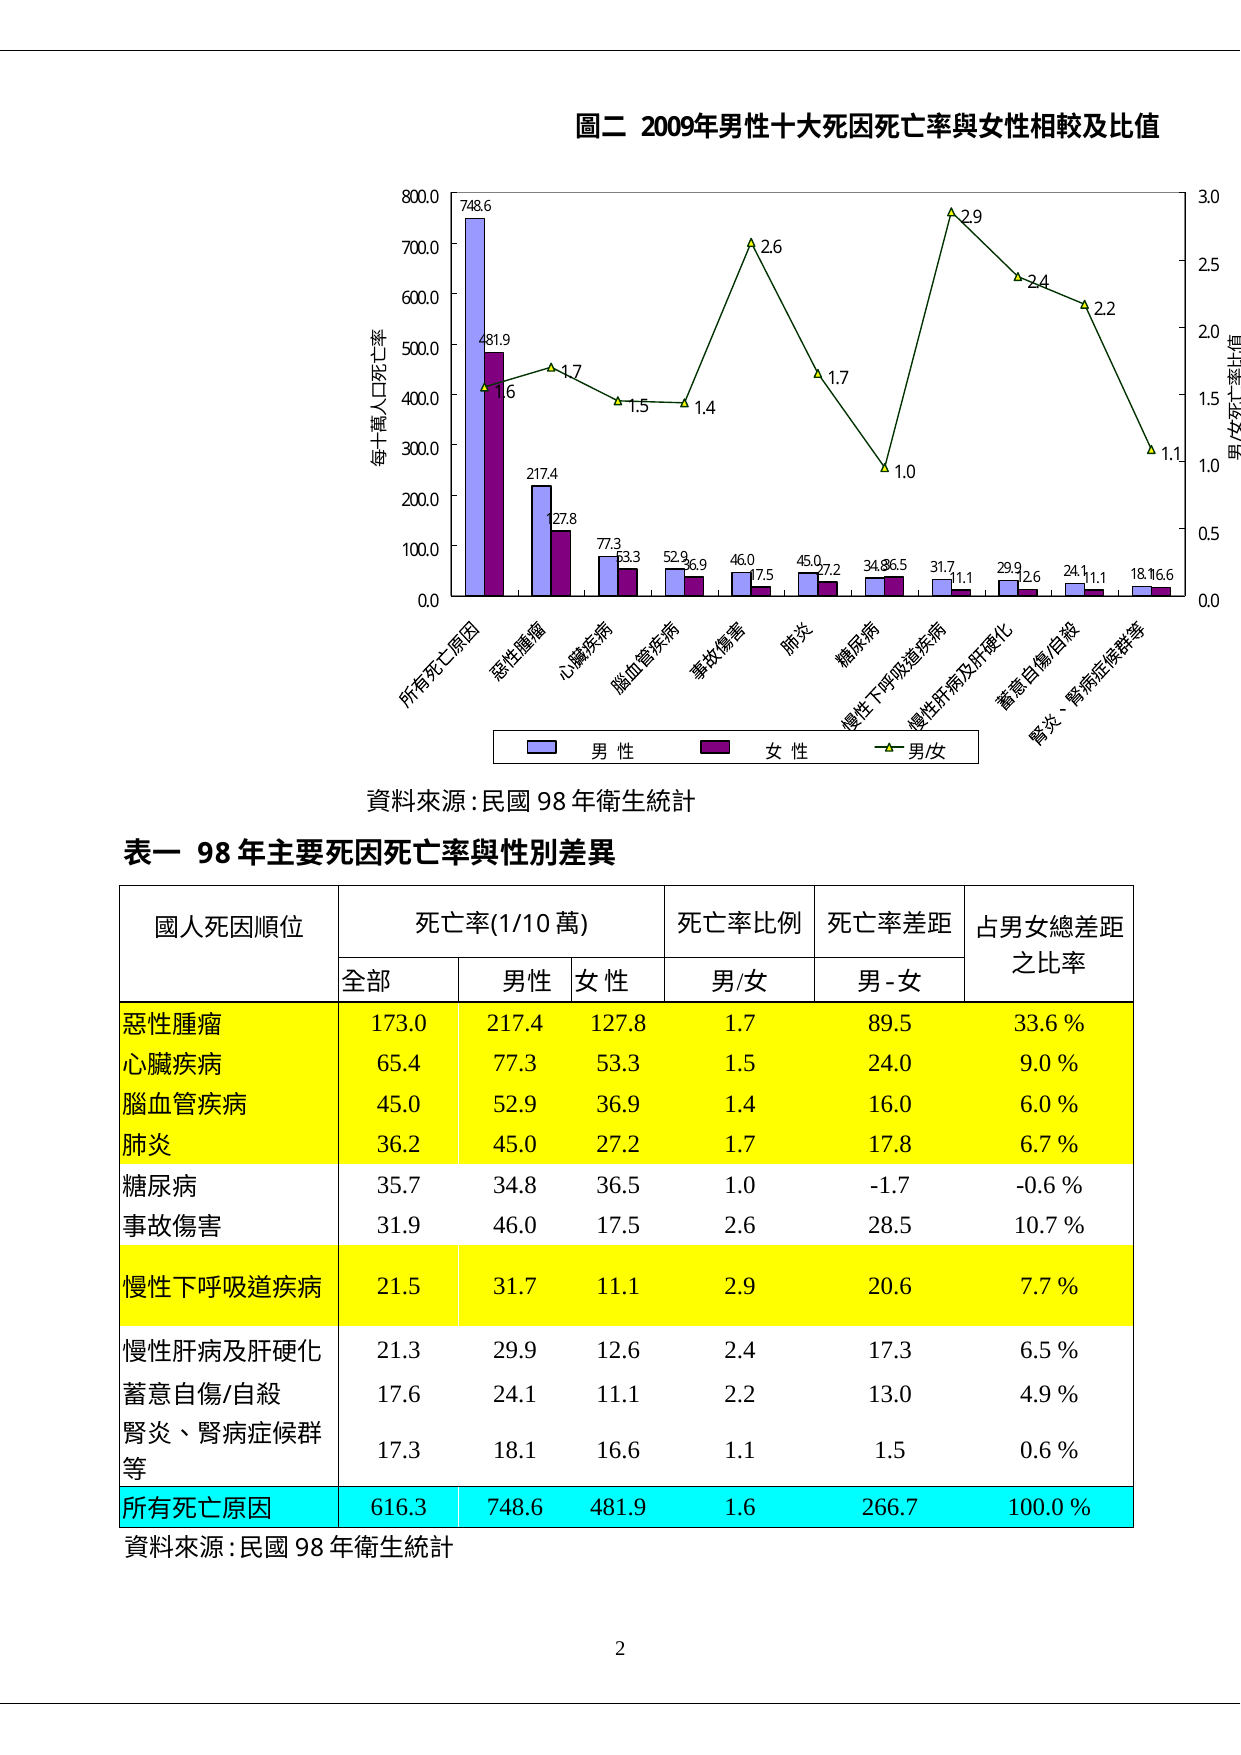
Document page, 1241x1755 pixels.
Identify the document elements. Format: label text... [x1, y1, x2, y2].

table_cell 慢性下呼吸道疾病 [120, 1245, 338, 1326]
table_cell 77.3 [459, 1042, 571, 1083]
text 表一 98年主要死因死亡率與性別差異 [43, 830, 1122, 872]
table_cell 100.0 % [965, 1487, 1133, 1527]
table_cell 27.2 [571, 1123, 665, 1164]
table_cell 31.9 [339, 1205, 458, 1245]
table_cell 2.9 [665, 1245, 815, 1326]
table_cell 13.0 [815, 1373, 965, 1413]
table_cell 17.5 [571, 1205, 665, 1245]
table_cell 1.5 [815, 1414, 965, 1486]
table_cell 2.2 [665, 1373, 815, 1413]
table_cell 45.0 [339, 1083, 458, 1123]
table_cell 肺炎 [120, 1123, 338, 1164]
table_cell 惡性腫瘤 [120, 1003, 338, 1042]
table_cell 36.5 [571, 1164, 665, 1204]
table_header 國人死因順位 [120, 886, 338, 1001]
table_header 死亡率差距 [815, 886, 964, 957]
table_cell 17.8 [815, 1123, 965, 1164]
table_cell 17.3 [339, 1414, 458, 1486]
table_cell 1.7 [665, 1003, 815, 1042]
table_cell 481.9 [571, 1487, 665, 1527]
table_cell 腦血管疾病 [120, 1083, 338, 1123]
table_cell -1.7 [815, 1164, 965, 1204]
table_cell -0.6 % [965, 1164, 1133, 1204]
table_cell 748.6 [459, 1487, 571, 1527]
table_cell 男-女 [815, 958, 964, 1001]
table_cell 6.0 % [965, 1083, 1133, 1123]
table_cell 蓄意自傷/自殺 [120, 1373, 338, 1413]
text 資料來源:民國98年衛生統計 [124, 1528, 1122, 1564]
table_cell 35.7 [339, 1164, 458, 1204]
table_cell 慢性肝病及肝硬化 [120, 1326, 338, 1373]
table_cell 2.6 [665, 1205, 815, 1245]
table_cell 24.0 [815, 1042, 965, 1083]
table_cell 所有死亡原因 [120, 1487, 338, 1527]
table_cell 11.1 [571, 1245, 665, 1326]
table_cell 全部 [339, 958, 458, 1001]
table_cell 33.6 % [965, 1003, 1133, 1042]
table_cell 36.9 [571, 1083, 665, 1123]
table_cell 1.4 [665, 1083, 815, 1123]
table_cell 21.5 [339, 1245, 458, 1326]
table_cell 65.4 [339, 1042, 458, 1083]
table_cell 1.0 [665, 1164, 815, 1204]
table_cell 男/女 [665, 958, 814, 1001]
table_cell 266.7 [815, 1487, 965, 1527]
table_cell 心臟疾病 [120, 1042, 338, 1083]
table_cell 腎炎、腎病症候群等 [120, 1414, 338, 1486]
table_cell 9.0 % [965, 1042, 1133, 1083]
table_cell 127.8 [571, 1003, 665, 1042]
table_cell 男性 [459, 958, 571, 1001]
table_cell 89.5 [815, 1003, 965, 1042]
text 資料來源:民國98年衛生統計 [43, 781, 1122, 817]
table_cell 21.3 [339, 1326, 458, 1373]
table_cell 女 性 [572, 958, 664, 1001]
table_cell 4.9 % [965, 1373, 1133, 1413]
table_header 死亡率(1/10萬) [339, 886, 664, 957]
table_cell 16.6 [571, 1414, 665, 1486]
table_cell 36.2 [339, 1123, 458, 1164]
table_cell 事故傷害 [120, 1205, 338, 1245]
table_cell 16.0 [815, 1083, 965, 1123]
table_cell 34.8 [459, 1164, 571, 1204]
table_cell 17.3 [815, 1326, 965, 1373]
table_cell 1.5 [665, 1042, 815, 1083]
table_cell 11.1 [571, 1373, 665, 1413]
table_cell 46.0 [459, 1205, 571, 1245]
table_cell 173.0 [339, 1003, 458, 1042]
table_header 死亡率比例 [665, 886, 814, 957]
table_cell 29.9 [459, 1326, 571, 1373]
table_cell 217.4 [459, 1003, 571, 1042]
table_cell 12.6 [571, 1326, 665, 1373]
table_cell 2.4 [665, 1326, 815, 1373]
table_cell 1.1 [665, 1414, 815, 1486]
table_cell 6.7 % [965, 1123, 1133, 1164]
table_cell 18.1 [459, 1414, 571, 1486]
table_cell 31.7 [459, 1245, 571, 1326]
table_cell 1.7 [665, 1123, 815, 1164]
table_cell 616.3 [339, 1487, 458, 1527]
table_cell 53.3 [571, 1042, 665, 1083]
table_cell 52.9 [459, 1083, 571, 1123]
table_cell 6.5 % [965, 1326, 1133, 1373]
table_cell 20.6 [815, 1245, 965, 1326]
table_cell 17.6 [339, 1373, 458, 1413]
table_cell 28.5 [815, 1205, 965, 1245]
table_cell 24.1 [459, 1373, 571, 1413]
table_cell 0.6 % [965, 1414, 1133, 1486]
table_cell 45.0 [459, 1123, 571, 1164]
table_cell 1.6 [665, 1487, 815, 1527]
table_cell 糖尿病 [120, 1164, 338, 1204]
table_cell 7.7 % [965, 1245, 1133, 1326]
table_cell 10.7 % [965, 1205, 1133, 1245]
table_header 占男女總差距 之比率 [965, 886, 1133, 1001]
